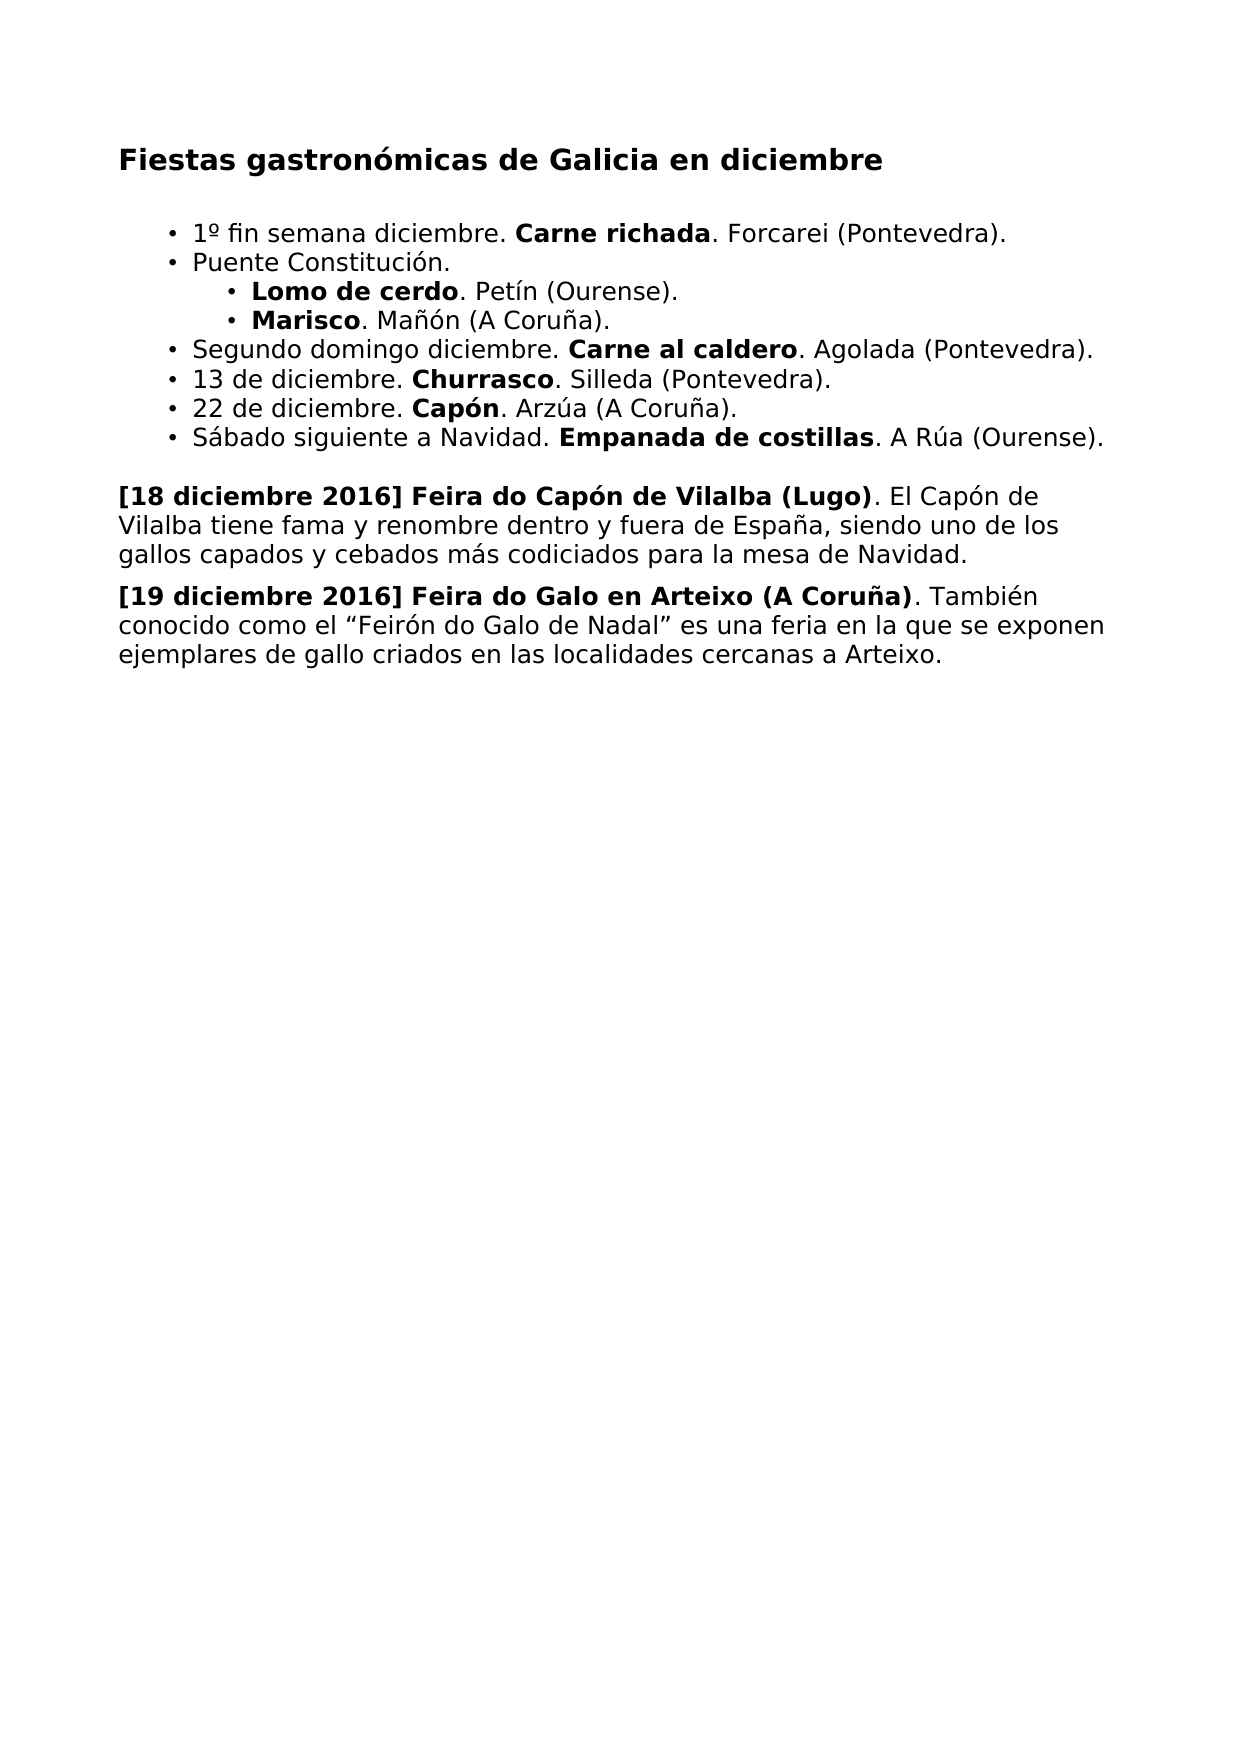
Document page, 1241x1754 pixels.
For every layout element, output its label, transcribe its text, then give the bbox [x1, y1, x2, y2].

list Sábado siguiente a Navidad. Empanada de costillas. A Rúa (Ourense). [177, 423, 1122, 452]
list Puente Constitución. [177, 248, 1122, 277]
text [18 diciembre 2016] Feira do Capón de Vilalba (Lugo). El Capón de Vilalba tiene fama y renombre dentro y fuera de España, siendo uno de los gallos capados y cebados más codiciados para la mesa de Navidad. [118, 482, 1122, 569]
list Segundo domingo diciembre. Carne al caldero. Agolada (Pontevedra). [177, 336, 1122, 365]
subtitle Fiestas gastronómicas de Galicia en diciembre [118, 143, 1122, 177]
list Marisco. Mañón (A Coruña). [236, 307, 1122, 336]
list 1º fin semana diciembre. Carne richada. Forcarei (Pontevedra). [177, 219, 1122, 248]
list 13 de diciembre. Churrasco. Silleda (Pontevedra). [177, 365, 1122, 394]
text [19 diciembre 2016] Feira do Galo en Arteixo (A Coruña). También conocido como el “Feirón do Galo de Nadal” es una feria en la que se exponen ejemplares de gallo criados en las localidades cercanas a Arteixo. [118, 582, 1122, 669]
list 22 de diciembre. Capón. Arzúa (A Coruña). [177, 394, 1122, 423]
list Lomo de cerdo. Petín (Ourense). [236, 277, 1122, 307]
